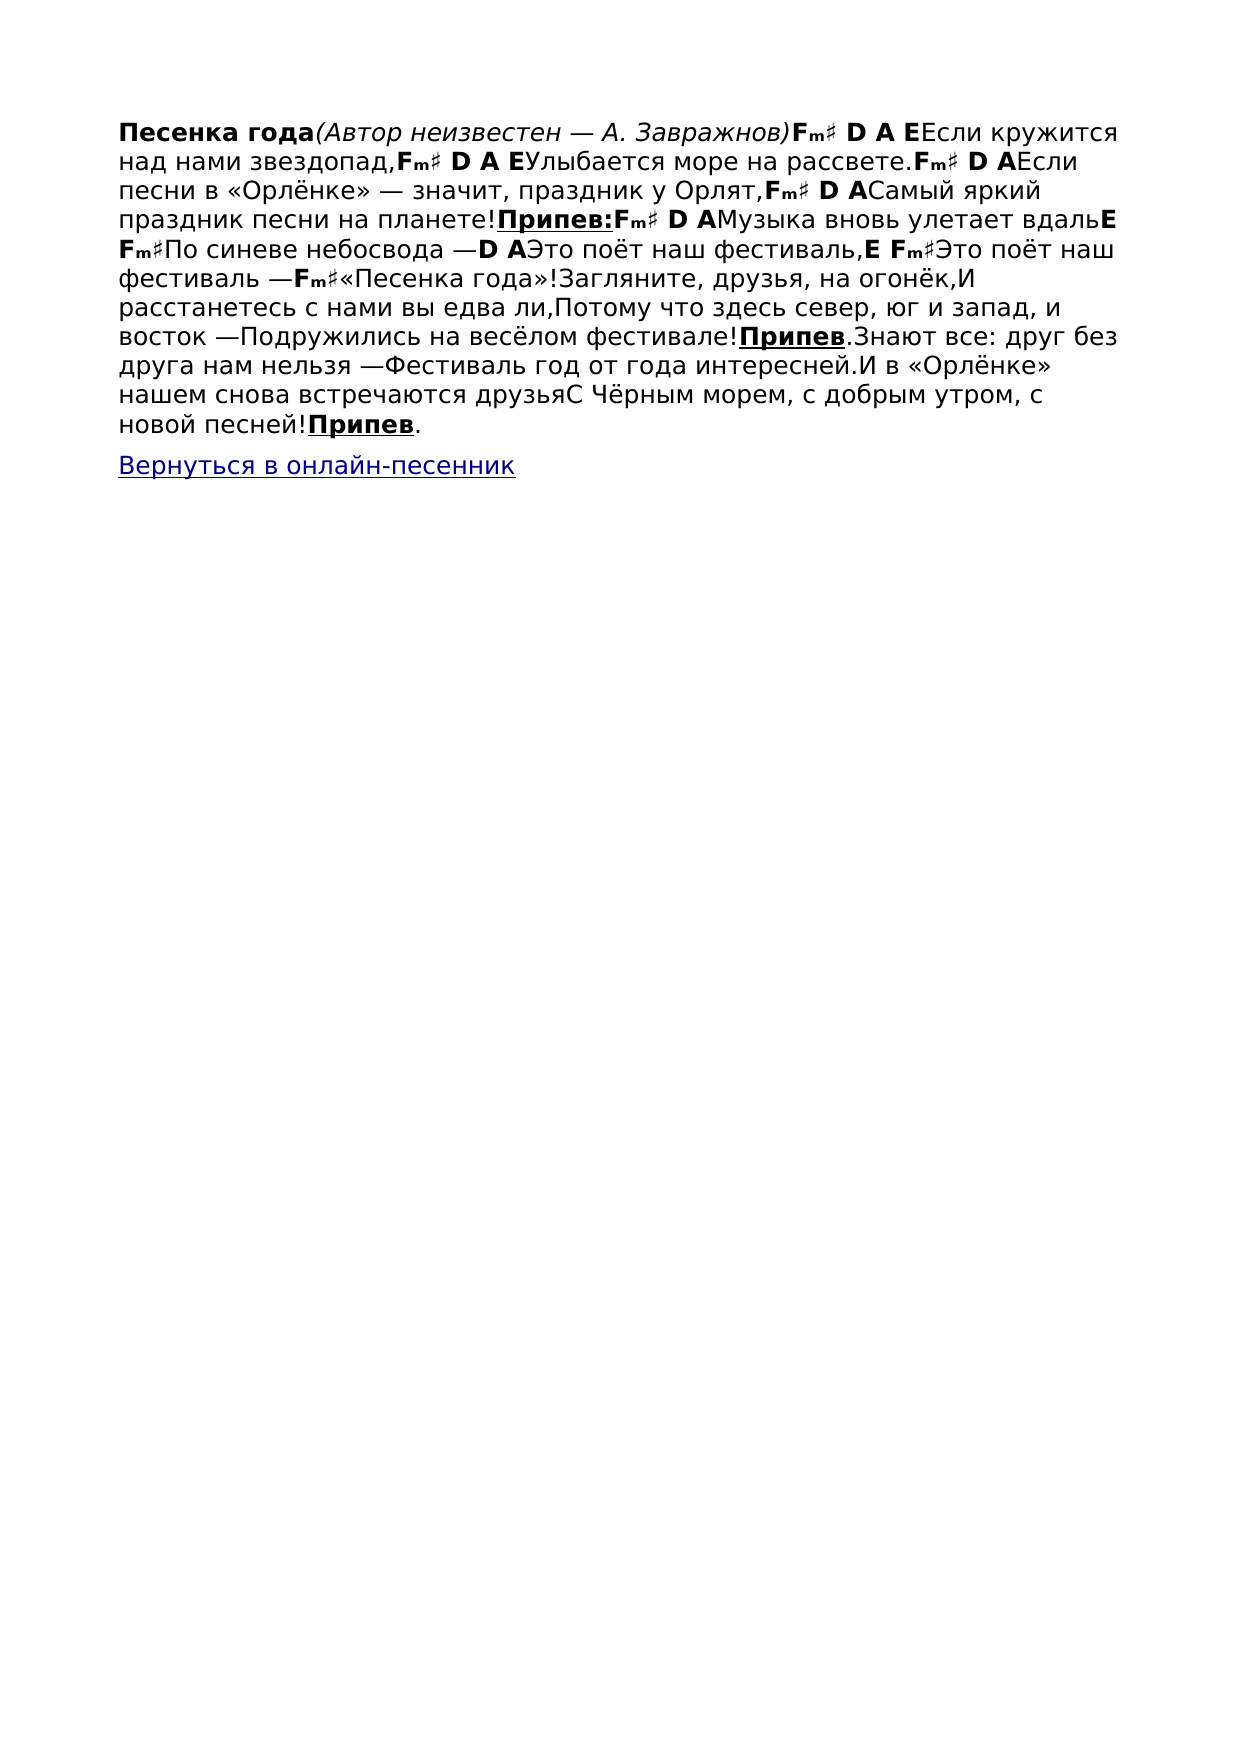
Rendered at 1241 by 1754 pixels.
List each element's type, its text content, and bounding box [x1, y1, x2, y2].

text Песенка года(Автор неизвестен — А. Завражнов)Fₘ♯ D А ЕЕсли кружится над нами звездопад,Fₘ♯ D А ЕУлыбается море на рассвете.Fₘ♯ D АЕсли песни в «Орлёнке» — значит, праздник у Орлят,Fₘ♯ D АСамый яркий праздник песни на планете!Припев:Fₘ♯ D АМузыка вновь улетает вдальЕ Fₘ♯По синеве небосвода —D АЭто поёт наш фестиваль,Е Fₘ♯Это поёт наш фестиваль —Fₘ♯«Песенка года»!Загляните, друзья, на огонёк,И расстанетесь с нами вы едва ли,Потому что здесь север, юг и запад, и восток —Подружились на весёлом фестивале!Припев.Знают все: друг без друга нам нельзя —Фестиваль год от года интересней.И в «Орлёнке» нашем снова встречаются друзьяС Чёрным морем, с добрым утром, с новой песней!Припев. [118, 118, 1122, 439]
text Вернуться в онлайн-песенник [118, 451, 1122, 481]
